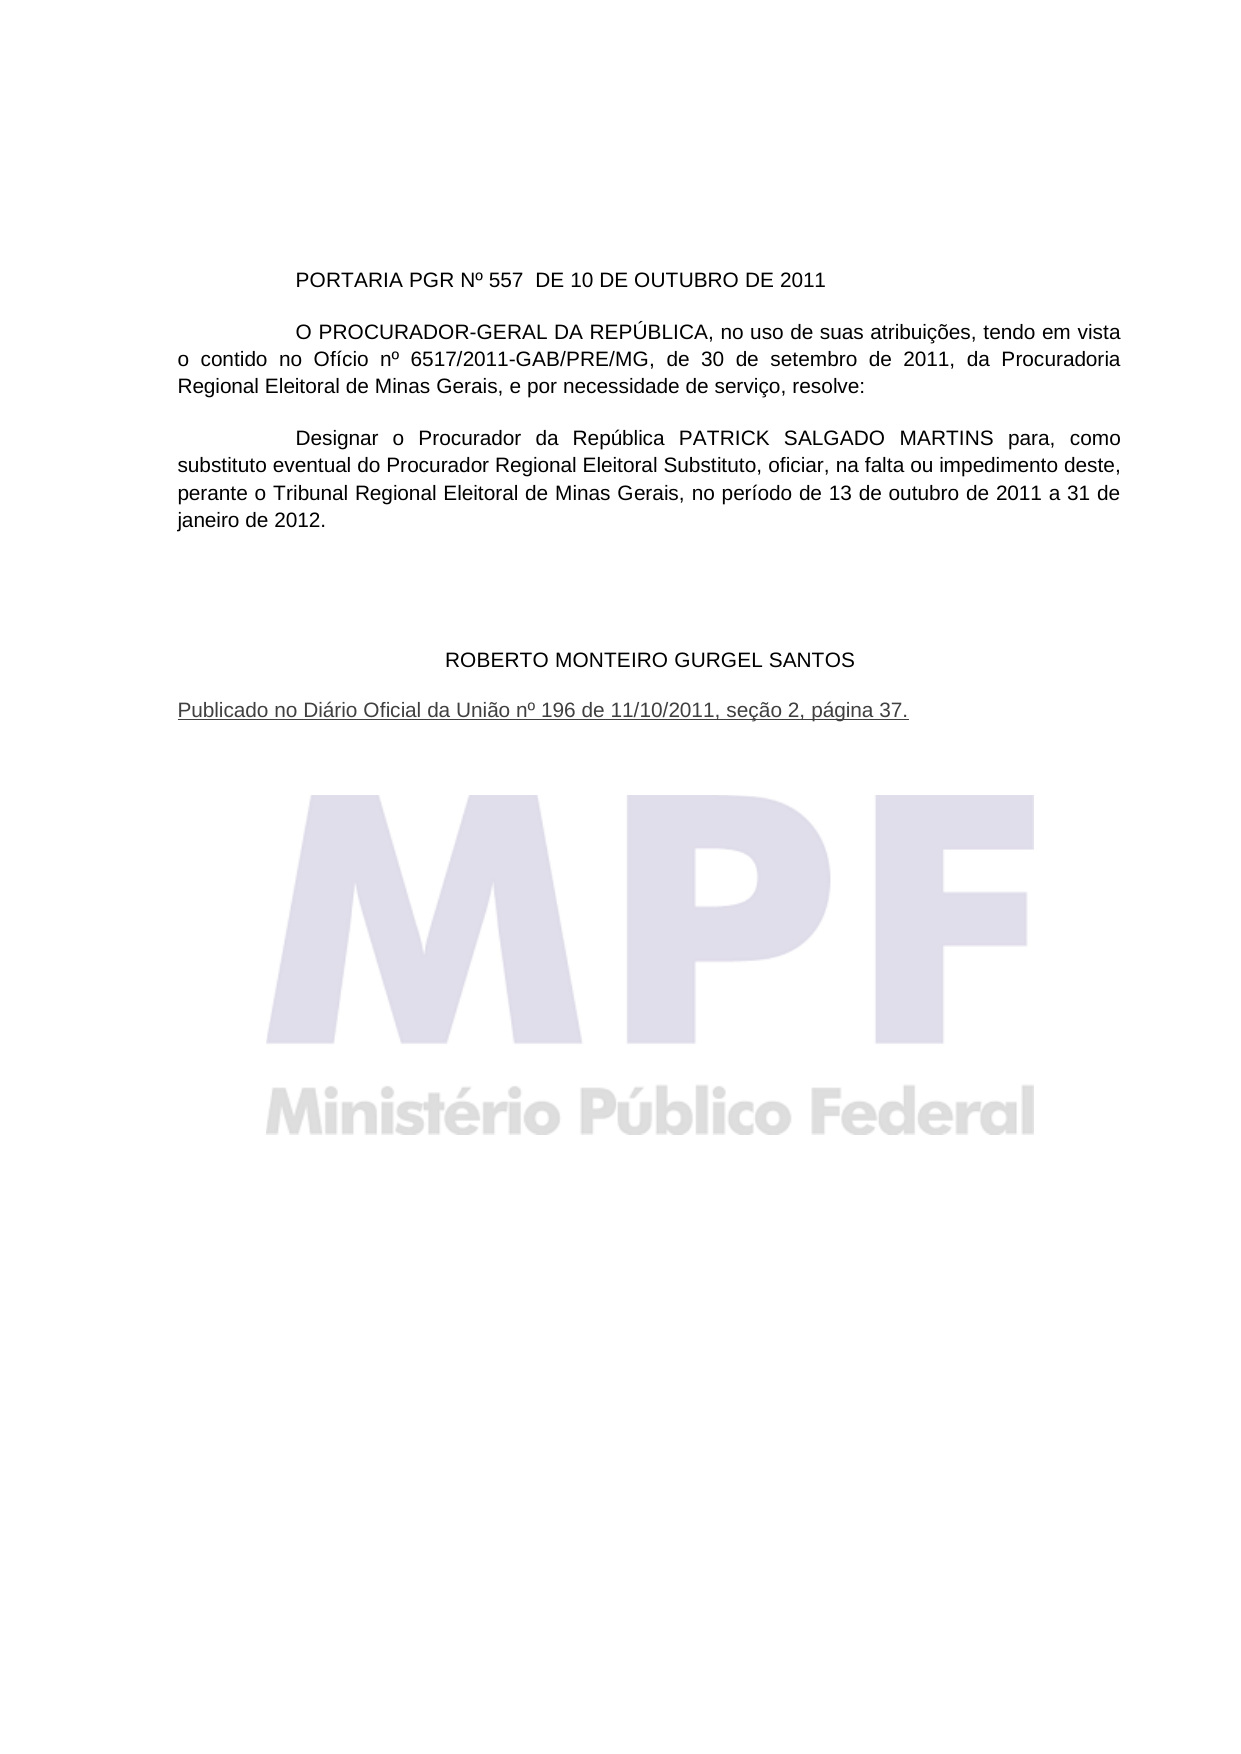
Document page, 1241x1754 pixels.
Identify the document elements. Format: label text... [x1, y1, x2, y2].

picture [266, 795, 1034, 1136]
text O PROCURADOR-GERAL DA REPÚBLICA, no uso de suas atribuições, tendo em vista o contido no Ofício nº 6517/2011-GAB/PRE/MG, de 30 de setembro de 2011, da Procuradoria Regional Eleitoral de Minas Gerais, e por necessidade de serviço, resolve: [177, 318, 1122, 399]
text Publicado no Diário Oficial da União nº 196 de 11/10/2011, seção 2, página 37. [177, 698, 1122, 722]
text PORTARIA PGR Nº 557 DE 10 DE OUTUBRO DE 2011 [177, 266, 1122, 293]
text ROBERTO MONTEIRO GURGEL SANTOS [177, 646, 1122, 673]
text Designar o Procurador da República PATRICK SALGADO MARTINS para, como substituto eventual do Procurador Regional Eleitoral Substituto, oficiar, na falta ou impedimento deste, perante o Tribunal Regional Eleitoral de Minas Gerais, no período de 13 de outubro de 2011 a 31 de janeiro de 2012. [177, 424, 1122, 532]
